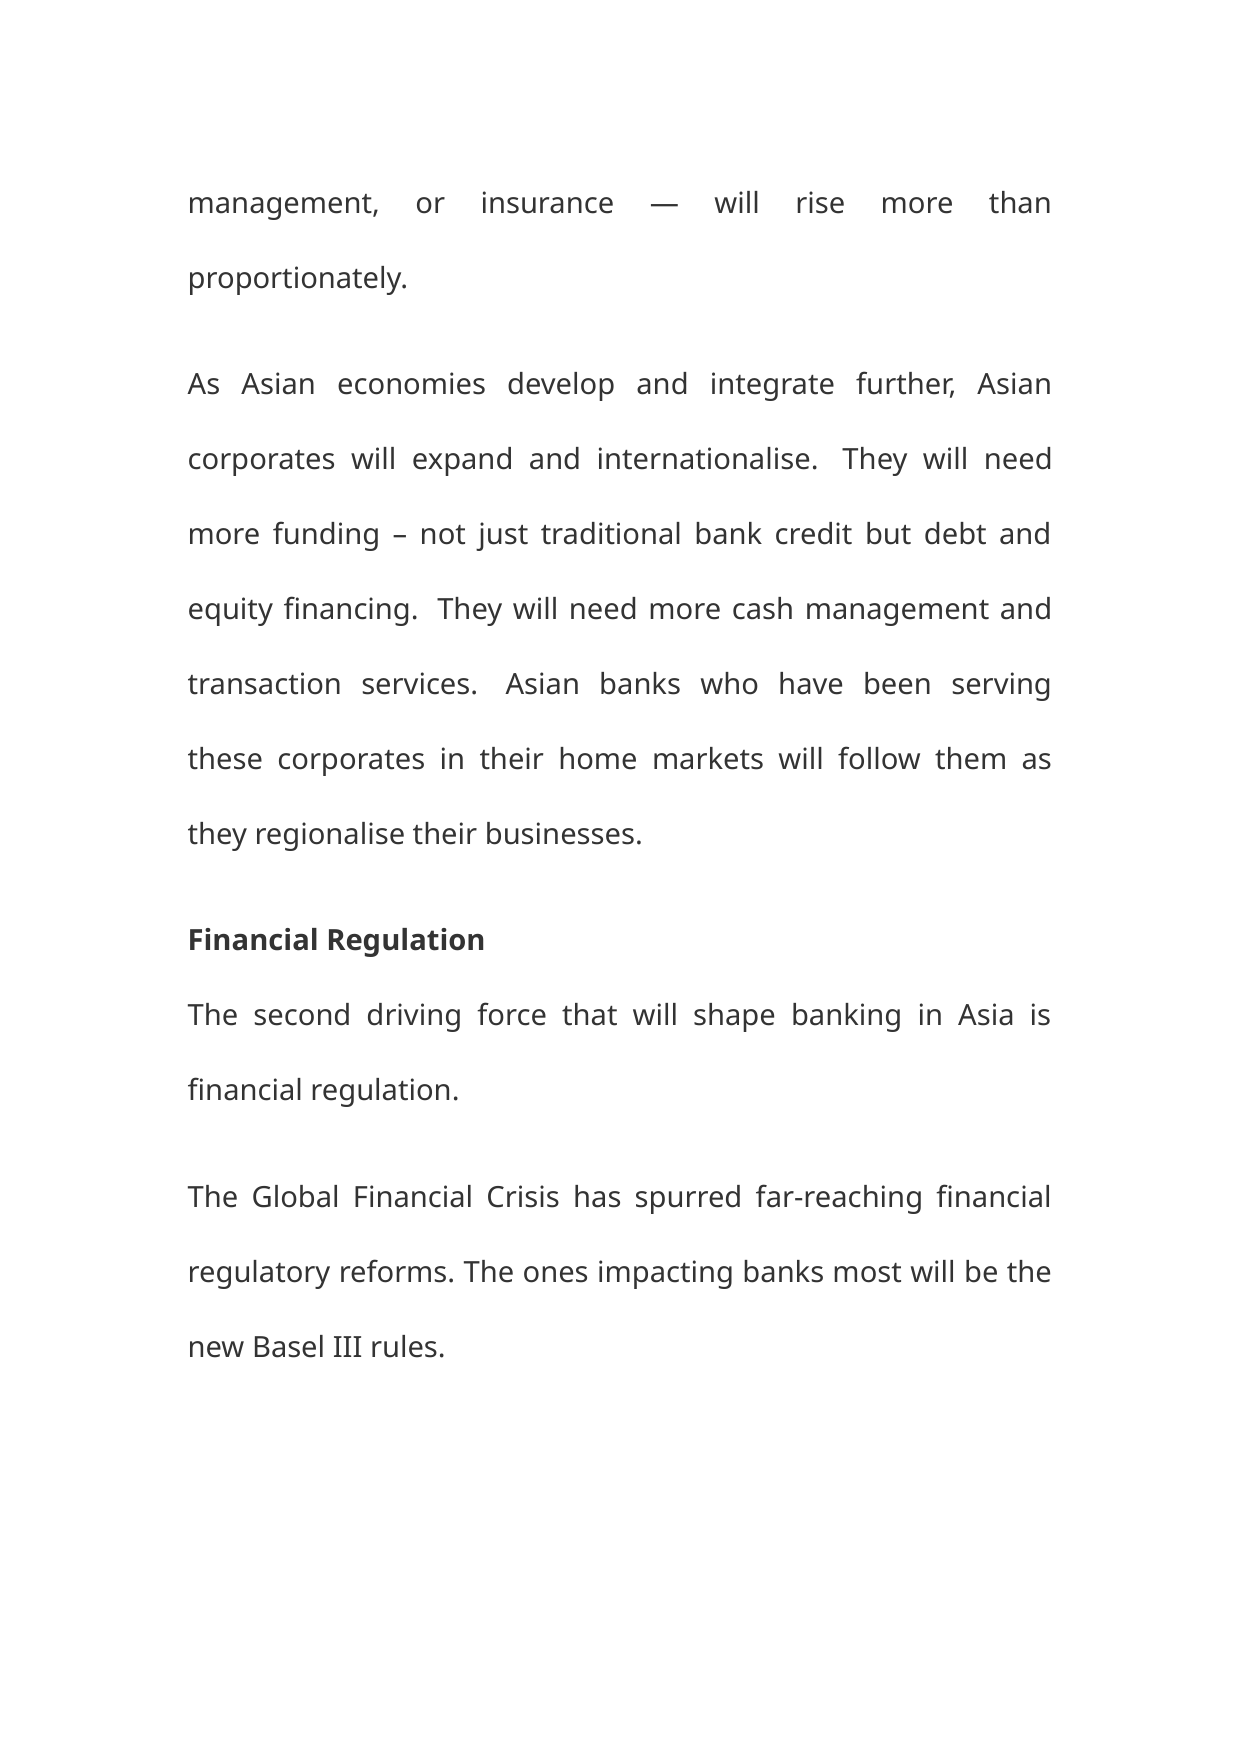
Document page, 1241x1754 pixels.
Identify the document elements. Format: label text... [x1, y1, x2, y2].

text As Asian economies develop and integrate further, Asian corporates will expand and internationalise. They will need more funding – not just traditional bank credit but debt and equity financing. They will need more cash management and transaction services. Asian banks who have been serving these corporates in their home markets will follow them as they regionalise their businesses. [187, 346, 1053, 871]
text management, or insurance — will rise more than proportionately. [187, 164, 1053, 314]
text Financial Regulation [187, 902, 1053, 977]
text The Global Financial Crisis has spurred far-reaching financial regulatory reforms. The ones impacting banks most will be the new Basel III rules. [187, 1158, 1053, 1383]
text The second driving force that will shape banking in Asia is financial regulation. [187, 977, 1053, 1127]
